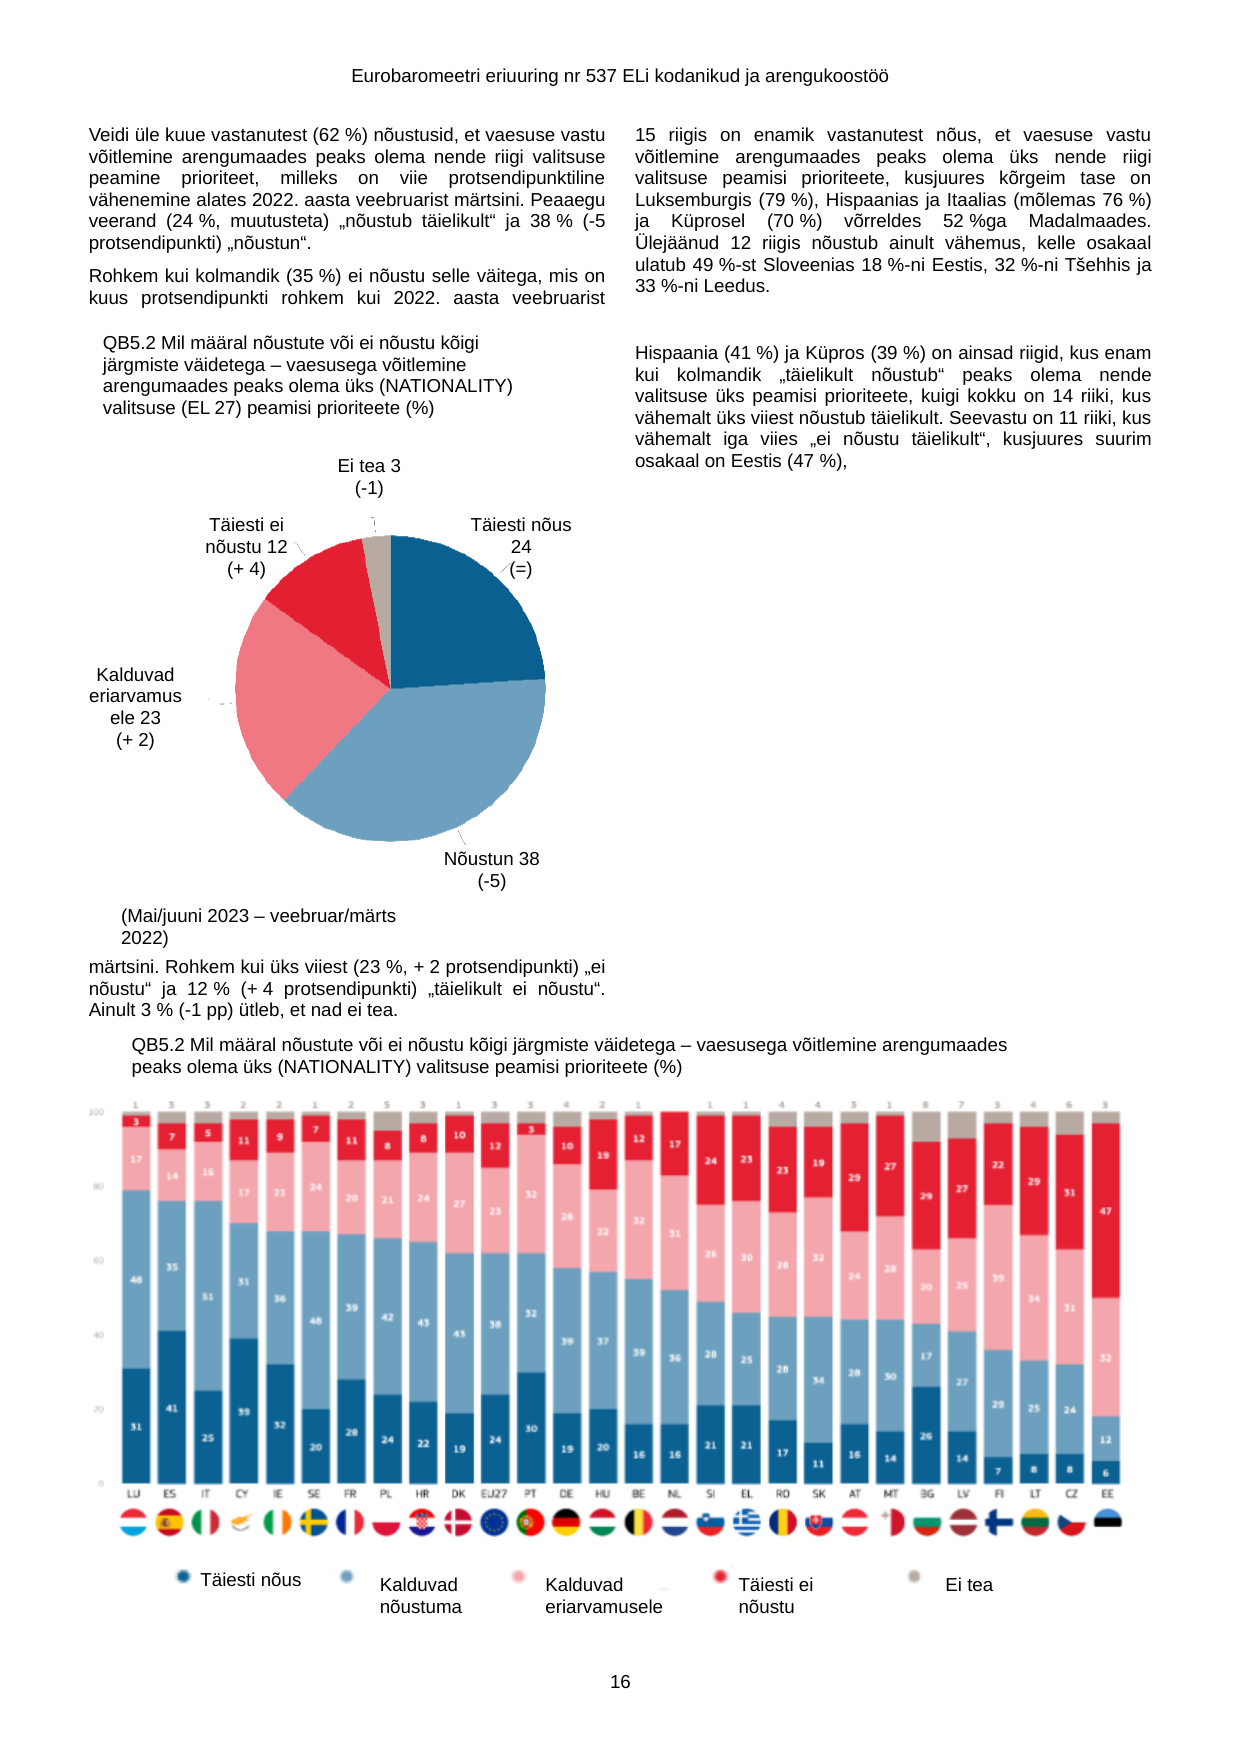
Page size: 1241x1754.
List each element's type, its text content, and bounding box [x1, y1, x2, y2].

text Hispaania (41 %) ja Küpros (39 %) on ainsad riigid, kus enam kui kolmandik „täielikult nõustub“ peaks olema nende valitsuse üks peamisi prioriteete, kuigi kokku on 14 riiki, kus vähemalt üks viiest nõustub täielikult. Seevastu on 11 riiki, kus vähemalt iga viies „ei nõustu täielikult“, kusjuures suurim osakaal on Eestis (47 %), [635, 342, 1152, 471]
picture [81, 1093, 1131, 1548]
picture [208, 508, 551, 852]
picture [544, 522, 549, 530]
text Veidi üle kuue vastanutest (62 %) nõustusid, et vaesuse vastu võitlemine arengumaades peaks olema nende riigi valitsuse peamine prioriteet, milleks on viie protsendipunktiline vähenemine alates 2022. aasta veebruarist märtsini. Peaaegu veerand (24 %, muutusteta) „nõustub täielikult“ ja 38 % (-5 protsendipunkti) „nõustun“. [88, 124, 605, 253]
text Rohkem kui kolmandik (35 %) ei nõustu selle väitega, mis on kuus protsendipunkti rohkem kui 2022. aasta veebruarist märtsini. Rohkem kui üks viiest (23 %, + 2 protsendipunkti) „ei nõustu“ ja 12 % (+ 4 protsendipunkti) „täielikult ei nõustu“. Ainult 3 % (-1 pp) ütleb, et nad ei tea. [88, 265, 605, 1021]
picture [158, 1553, 923, 1594]
text 15 riigis on enamik vastanutest nõus, et vaesuse vastu võitlemine arengumaades peaks olema üks nende riigi valitsuse peamisi prioriteete, kusjuures kõrgeim tase on Luksemburgis (79 %), Hispaanias ja Itaalias (mõlemas 76 %) ja Küprosel (70 %) võrreldes 52 %ga Madalmaades. Ülejäänud 12 riigis nõustub ainult vähemus, kelle osakaal ulatub 49 %-st Sloveenias 18 %-ni Eestis, 32 %-ni Tšehhis ja 33 %-ni Leedus. [635, 124, 1152, 296]
